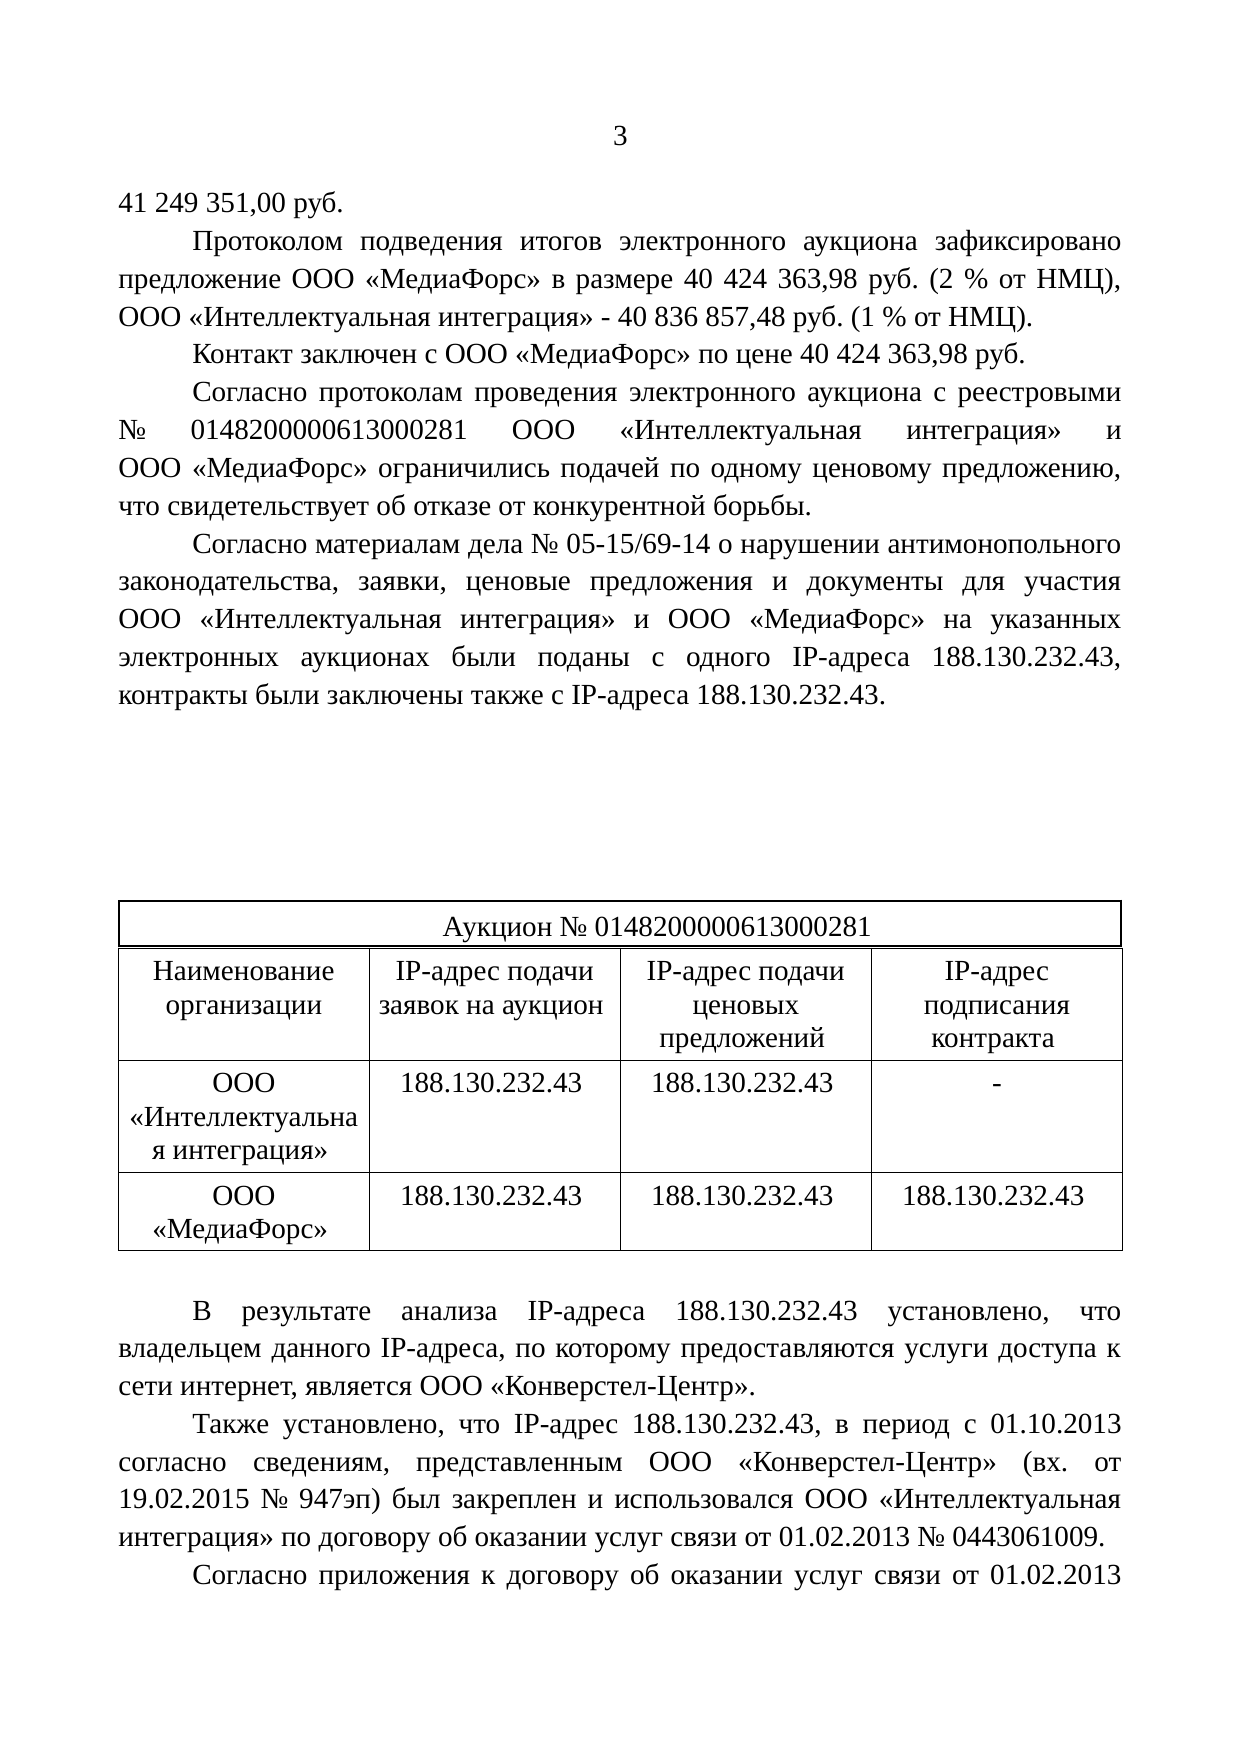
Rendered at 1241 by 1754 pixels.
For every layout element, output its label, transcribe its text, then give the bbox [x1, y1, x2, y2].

text В результате анализа IP-адреса 188.130.232.43 установлено, что владельцем данного IP-адреса, по которому предоставляются услуги доступа к сети интернет, является ООО «Конверстел-Центр». [118, 1288, 1122, 1402]
table_cell 188.130.232.43 [370, 1061, 620, 1172]
text Согласно протоколам проведения электронного аукциона с реестровыми № 0148200000613000281 ООО «Интеллектуальная интеграция» и ООО «МедиаФорс» ограничились подачей по одному ценовому предложению, что свидетельствует об отказе от конкурентной борьбы. [118, 370, 1122, 521]
table_header IP-адрес подписания контракта [872, 949, 1122, 1059]
text 41 249 351,00 руб. [118, 181, 1122, 219]
table_cell 188.130.232.43 [621, 1061, 871, 1172]
table_cell ООО «Интеллектуальная интеграция» [119, 1061, 369, 1172]
table_cell - [872, 1061, 1122, 1172]
text Аукцион № 0148200000613000281 [120, 902, 1120, 945]
table_cell 188.130.232.43 [872, 1173, 1122, 1250]
text Согласно материалам дела № 05-15/69-14 о нарушении антимонопольного законодательства, заявки, ценовые предложения и документы для участия ООО «Интеллектуальная интеграция» и ООО «МедиаФорс» на указанных электронных аукционах были поданы с одного IP-адреса 188.130.232.43, контракты были заключены также с IP-адреса 188.130.232.43. [118, 521, 1122, 711]
table_cell 188.130.232.43 [621, 1173, 871, 1250]
table_cell ООО «МедиаФорс» [119, 1173, 369, 1250]
table_cell 188.130.232.43 [370, 1173, 620, 1250]
table_header IP-адрес подачи ценовых предложений [621, 949, 871, 1059]
table_header Наименование организации [119, 949, 369, 1059]
text Протоколом подведения итогов электронного аукциона зафиксировано предложение ООО «МедиаФорс» в размере 40 424 363,98 руб. (2 % от НМЦ), ООО «Интеллектуальная интеграция» - 40 836 857,48 руб. (1 % от НМЦ). [118, 219, 1122, 332]
text Согласно приложения к договору об оказании услуг связи от 01.02.2013 [118, 1553, 1122, 1591]
text Контакт заключен с ООО «МедиаФорс» по цене 40 424 363,98 руб. [118, 332, 1122, 370]
text Также установлено, что IP-адрес 188.130.232.43, в период с 01.10.2013 согласно сведениям, представленным ООО «Конверстел-Центр» (вх. от 19.02.2015 № 947эп) был закреплен и использовался ООО «Интеллектуальная интеграция» по договору об оказании услуг связи от 01.02.2013 № 0443061009. [118, 1402, 1122, 1553]
table_header IP-адрес подачи заявок на аукцион [370, 949, 620, 1059]
